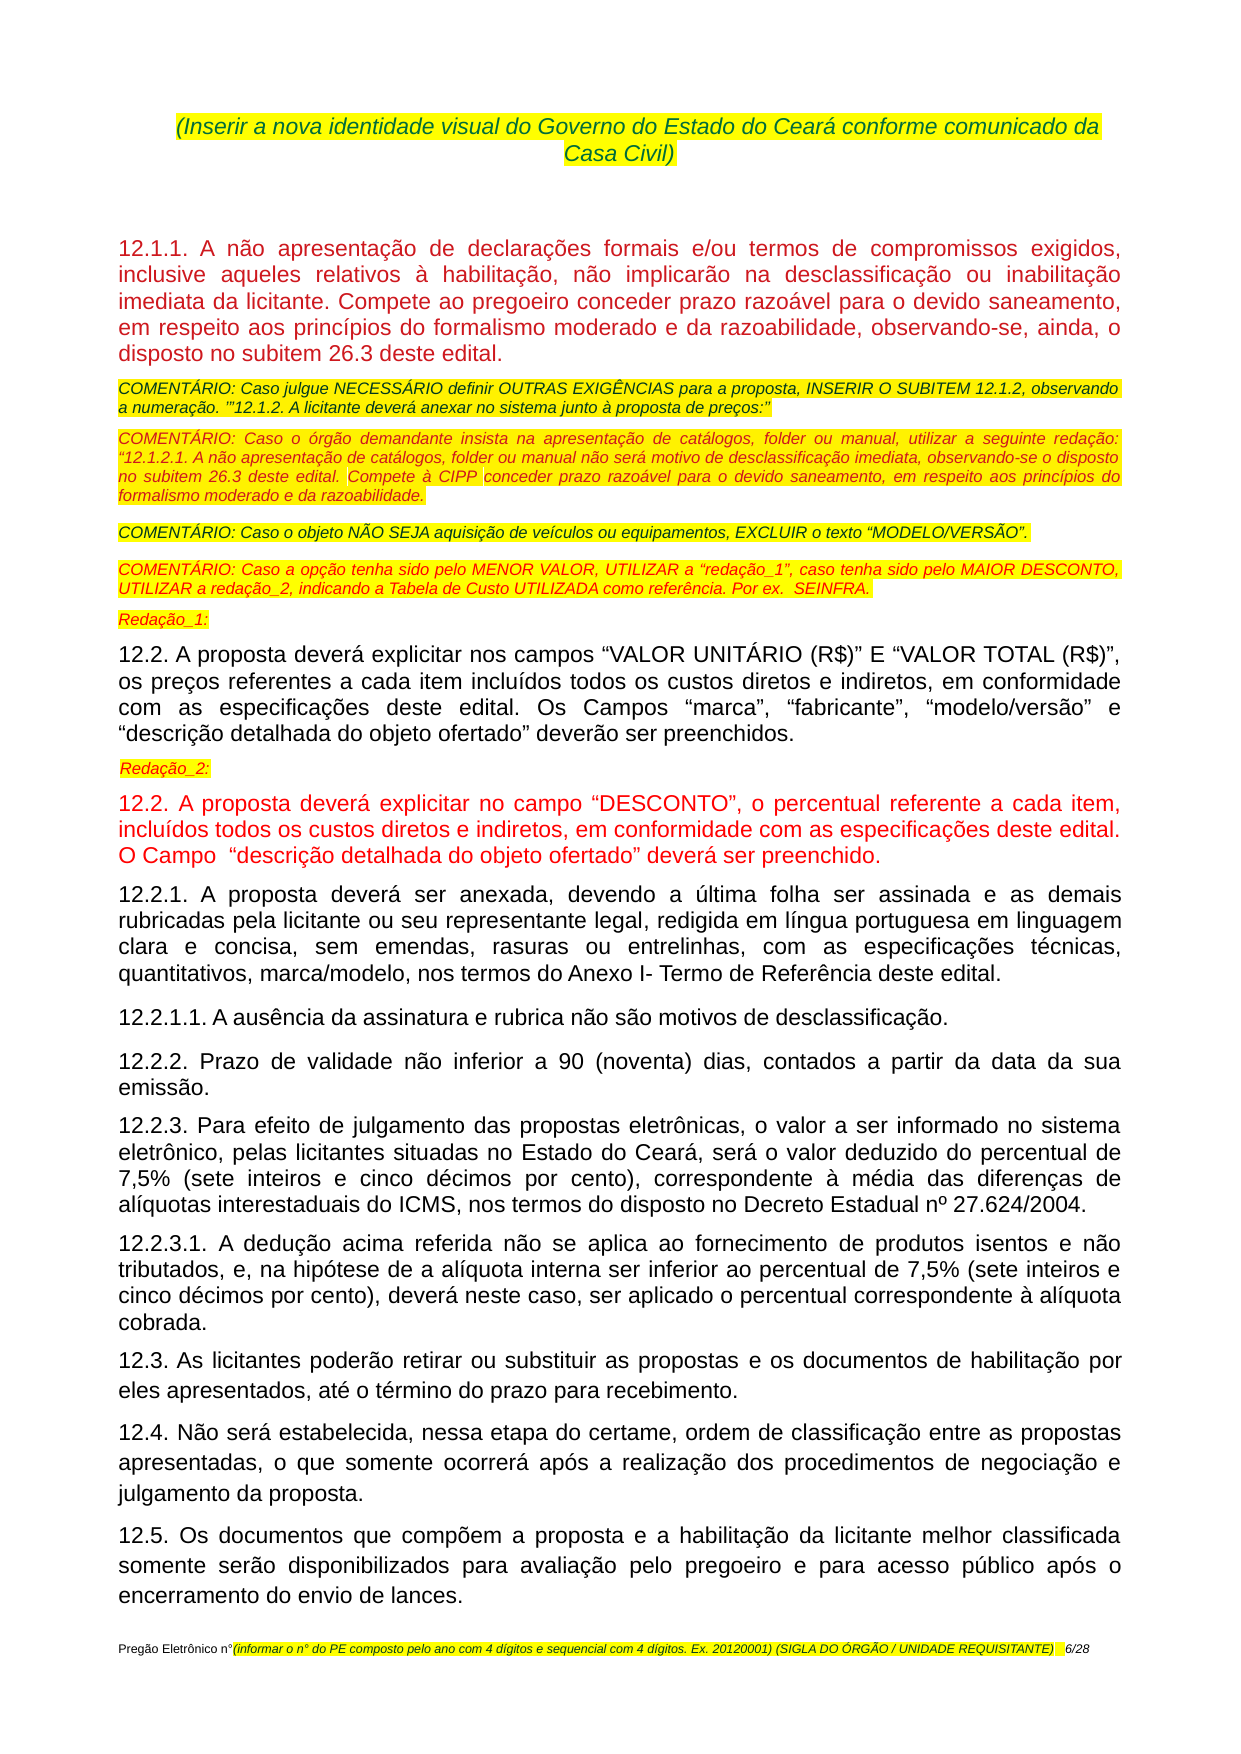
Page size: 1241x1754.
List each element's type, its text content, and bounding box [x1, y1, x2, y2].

text 12.2. A proposta deverá explicitar no campo “DESCONTO”, o percentual referente a cada item, incluídos todos os custos diretos e indiretos, em conformidade com as especificações deste edital. O Campo “descrição detalhada do objeto ofertado” deverá ser preenchido. [118, 789, 1122, 869]
text COMENTÁRIO: Caso o objeto NÃO SEJA aquisição de veículos ou equipamentos, EXCLUIR o texto “MODELO/VERSÃO”. [118, 523, 1122, 542]
text COMENTÁRIO: Caso julgue NECESSÁRIO definir OUTRAS EXIGÊNCIAS para a proposta, INSERIR O SUBITEM 12.1.2, observando a numeração. ’”12.1.2. A licitante deverá anexar no sistema junto à proposta de preços:’’ [118, 378, 1122, 417]
text 12.2.1. A proposta deverá ser anexada, devendo a última folha ser assinada e as demais rubricadas pela licitante ou seu representante legal, redigida em língua portuguesa em linguagem clara e concisa, sem emendas, rasuras ou entrelinhas, com as especificações técnicas, quantitativos, marca/modelo, nos termos do Anexo I- Termo de Referência deste edital. [118, 881, 1122, 986]
text 12.2.3. Para efeito de julgamento das propostas eletrônicas, o valor a ser informado no sistema eletrônico, pelas licitantes situadas no Estado do Ceará, será o valor deduzido do percentual de 7,5% (sete inteiros e cinco décimos por cento), correspondente à média das diferenças de alíquotas interestaduais do ICMS, nos termos do disposto no Decreto Estadual nº 27.624/2004. [118, 1112, 1122, 1218]
list 12.4. Não será estabelecida, nessa etapa do certame, ordem de classificação entre as propostas apresentadas, o que somente ocorrerá após a realização dos procedimentos de negociação e julgamento da proposta. [118, 1419, 1122, 1506]
text Redação_1: [118, 610, 1122, 629]
list 12.5. Os documentos que compõem a proposta e a habilitação da licitante melhor classificada somente serão disponibilizados para avaliação pelo pregoeiro e para acesso público após o encerramento do envio de lances. [118, 1522, 1122, 1608]
text 12.1.1. A não apresentação de declarações formais e/ou termos de compromissos exigidos, inclusive aqueles relativos à habilitação, não implicarão na desclassificação ou inabilitação imediata da licitante. Compete ao pregoeiro conceder prazo razoável para o devido saneamento, em respeito aos princípios do formalismo moderado e da razoabilidade, observando-se, ainda, o disposto no subitem 26.3 deste edital. [118, 235, 1122, 367]
text 12.2.1.1. A ausência da assinatura e rubrica não são motivos de desclassificação. [118, 1004, 1122, 1030]
text 12.2.2. Prazo de validade não inferior a 90 (noventa) dias, contados a partir da data da sua emissão. [118, 1048, 1122, 1100]
text 12.3. As licitantes poderão retirar ou substituir as propostas e os documentos de habilitação por eles apresentados, até o término do prazo para recebimento. [118, 1347, 1122, 1403]
text Redação_2: [119, 758, 1123, 778]
text 12.2. A proposta deverá explicitar nos campos “VALOR UNITÁRIO (R$)” E “VALOR TOTAL (R$)”, os preços referentes a cada item incluídos todos os custos diretos e indiretos, em conformidade com as especificações deste edital. Os Campos “marca”, “fabricante”, “modelo/versão” e “descrição detalhada do objeto ofertado” deverão ser preenchidos. [118, 641, 1122, 747]
text COMENTÁRIO: Caso a opção tenha sido pelo MENOR VALOR, UTILIZAR a “redação_1”, caso tenha sido pelo MAIOR DESCONTO, UTILIZAR a redação_2, indicando a Tabela de Custo UTILIZADA como referência. Por ex. SEINFRA. [118, 560, 1122, 598]
text COMENTÁRIO: Caso o órgão demandante insista na apresentação de catálogos, folder ou manual, utilizar a seguinte redação: “12.1.2.1. A não apresentação de catálogos, folder ou manual não será motivo de desclassificação imediata, observando-se o disposto no subitem 26.3 deste edital. Compete à CIPP conceder prazo razoável para o devido saneamento, em respeito aos princípios do formalismo moderado e da razoabilidade. [118, 429, 1122, 505]
text 12.2.3.1. A dedução acima referida não se aplica ao fornecimento de produtos isentos e não tributados, e, na hipótese de a alíquota interna ser inferior ao percentual de 7,5% (sete inteiros e cinco décimos por cento), deverá neste caso, ser aplicado o percentual correspondente à alíquota cobrada. [118, 1229, 1122, 1335]
